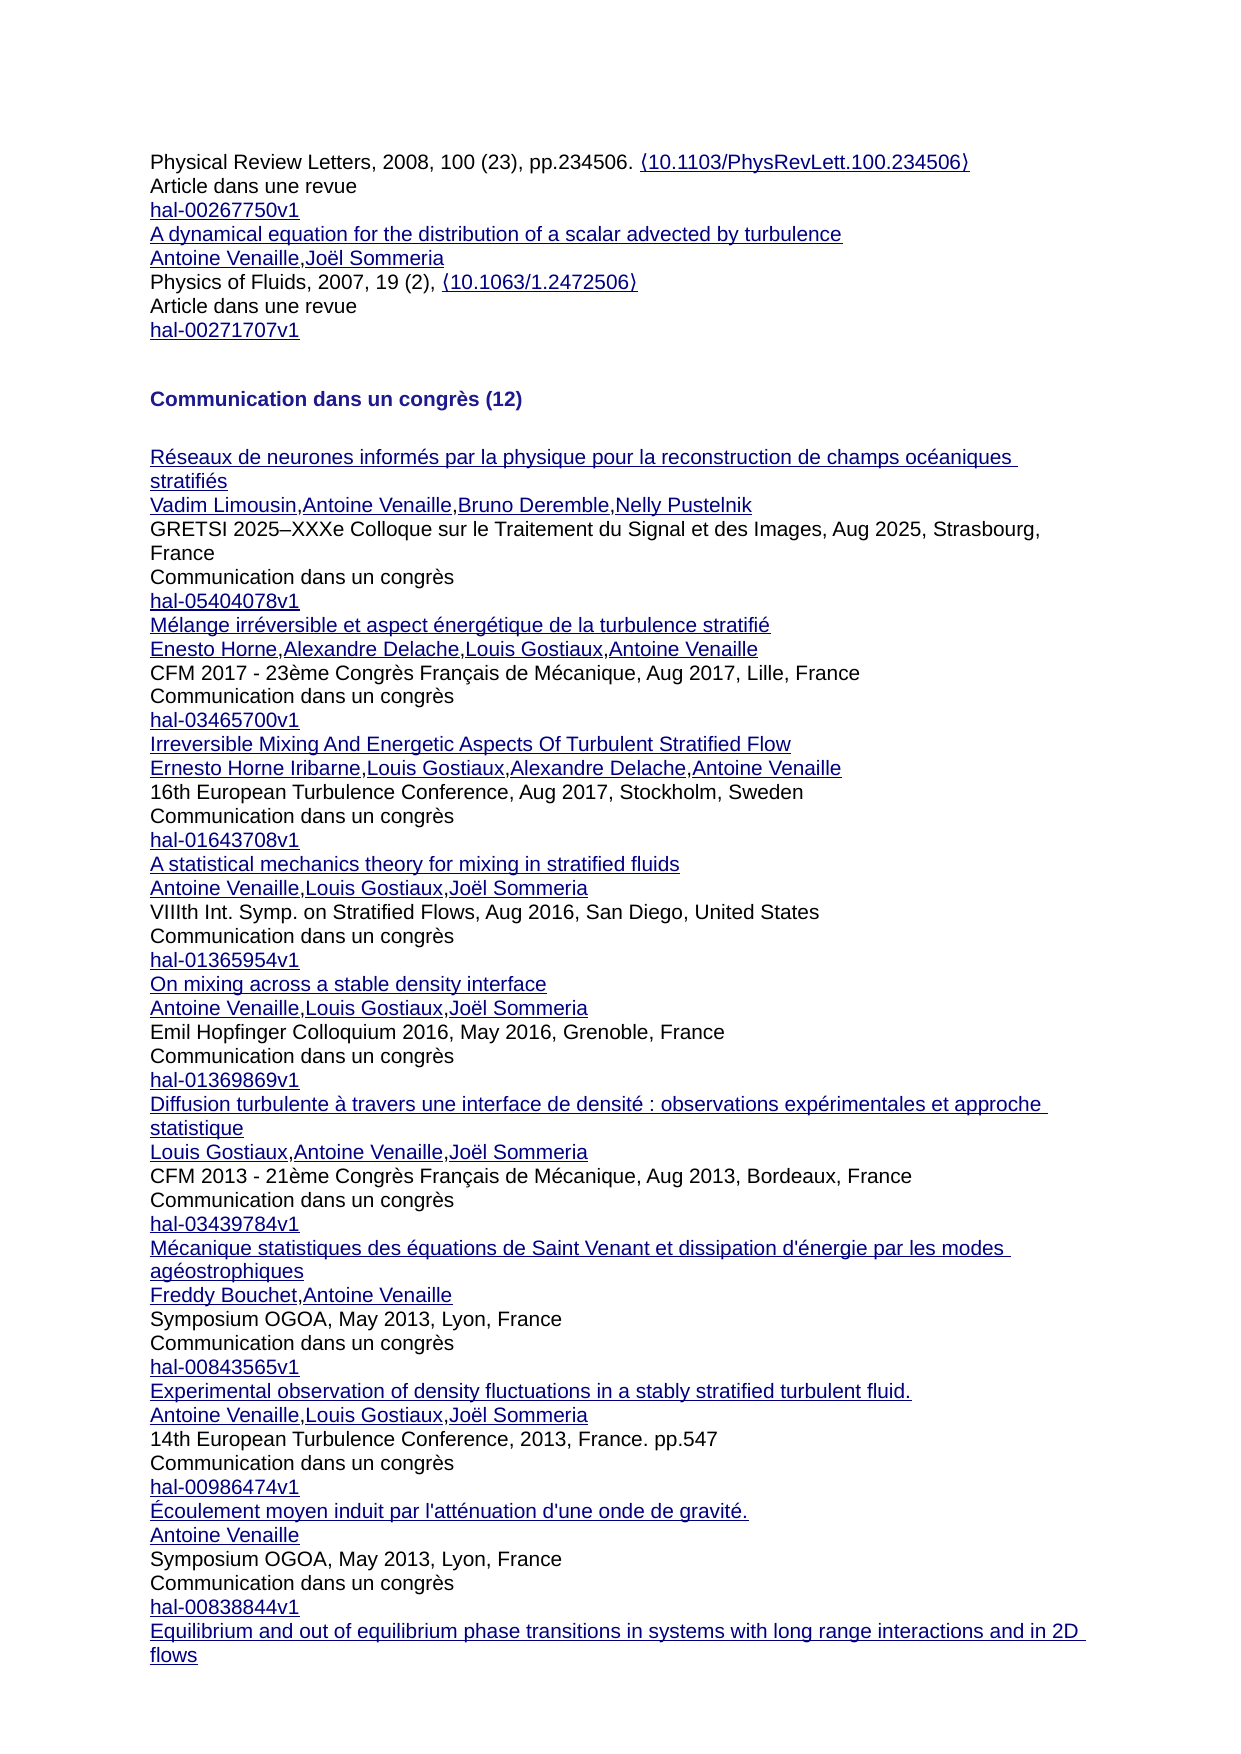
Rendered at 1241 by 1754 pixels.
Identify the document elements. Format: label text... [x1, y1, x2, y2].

table_cell Mélange irréversible et aspect énergétique de la turbulence stratifié Enesto Horne,Alexandre Delache,Louis Gostiaux,Antoine Venaille CFM 2017 - 23ème Congrès Français de Mécanique, Aug 2017, Lille, France Communication dans un congrès hal-03465700v1 [150, 613, 1090, 732]
table_cell A dynamical equation for the distribution of a scalar advected by turbulence Antoine Venaille,Joël Sommeria Physics of Fluids, 2007, 19 (2), ⟨10.1063/1.2472506⟩ Article dans une revue hal-00271707v1 [150, 222, 1090, 342]
subtitle Communication dans un congrès (12) [150, 386, 1090, 410]
table_cell On mixing across a stable density interface Antoine Venaille,Louis Gostiaux,Joël Sommeria Emil Hopfinger Colloquium 2016, May 2016, Grenoble, France Communication dans un congrès hal-01369869v1 [150, 972, 1090, 1092]
table_cell Irreversible Mixing And Energetic Aspects Of Turbulent Stratified Flow Ernesto Horne Iribarne,Louis Gostiaux,Alexandre Delache,Antoine Venaille 16th European Turbulence Conference, Aug 2017, Stockholm, Sweden Communication dans un congrès hal-01643708v1 [150, 732, 1090, 852]
table_cell Experimental observation of density fluctuations in a stably stratified turbulent fluid. Antoine Venaille,Louis Gostiaux,Joël Sommeria 14th European Turbulence Conference, 2013, France. pp.547 Communication dans un congrès hal-00986474v1 [150, 1379, 1090, 1499]
table_cell Equilibrium and out of equilibrium phase transitions in systems with long range interactions and in 2D flows [150, 1619, 1090, 1667]
table_cell Physical Review Letters, 2008, 100 (23), pp.234506. ⟨10.1103/PhysRevLett.100.234506⟩ Article dans une revue hal-00267750v1 [150, 150, 1090, 222]
table_cell Mécanique statistiques des équations de Saint Venant et dissipation d'énergie par les modes agéostrophiques Freddy Bouchet,Antoine Venaille Symposium OGOA, May 2013, Lyon, France Communication dans un congrès hal-00843565v1 [150, 1235, 1090, 1379]
table_header Réseaux de neurones informés par la physique pour la reconstruction de champs océaniques stratifiés Vadim Limousin,Antoine Venaille,Bruno Deremble,Nelly Pustelnik GRETSI 2025–XXXe Colloque sur le Traitement du Signal et des Images, Aug 2025, Strasbourg, France Communication dans un congrès hal-05404078v1 [150, 445, 1090, 612]
table_cell A statistical mechanics theory for mixing in stratified fluids Antoine Venaille,Louis Gostiaux,Joël Sommeria VIIIth Int. Symp. on Stratified Flows, Aug 2016, San Diego, United States Communication dans un congrès hal-01365954v1 [150, 852, 1090, 972]
table_cell Écoulement moyen induit par l'atténuation d'une onde de gravité. Antoine Venaille Symposium OGOA, May 2013, Lyon, France Communication dans un congrès hal-00838844v1 [150, 1499, 1090, 1619]
table_cell Diffusion turbulente à travers une interface de densité : observations expérimentales et approche statistique Louis Gostiaux,Antoine Venaille,Joël Sommeria CFM 2013 - 21ème Congrès Français de Mécanique, Aug 2013, Bordeaux, France Communication dans un congrès hal-03439784v1 [150, 1092, 1090, 1235]
